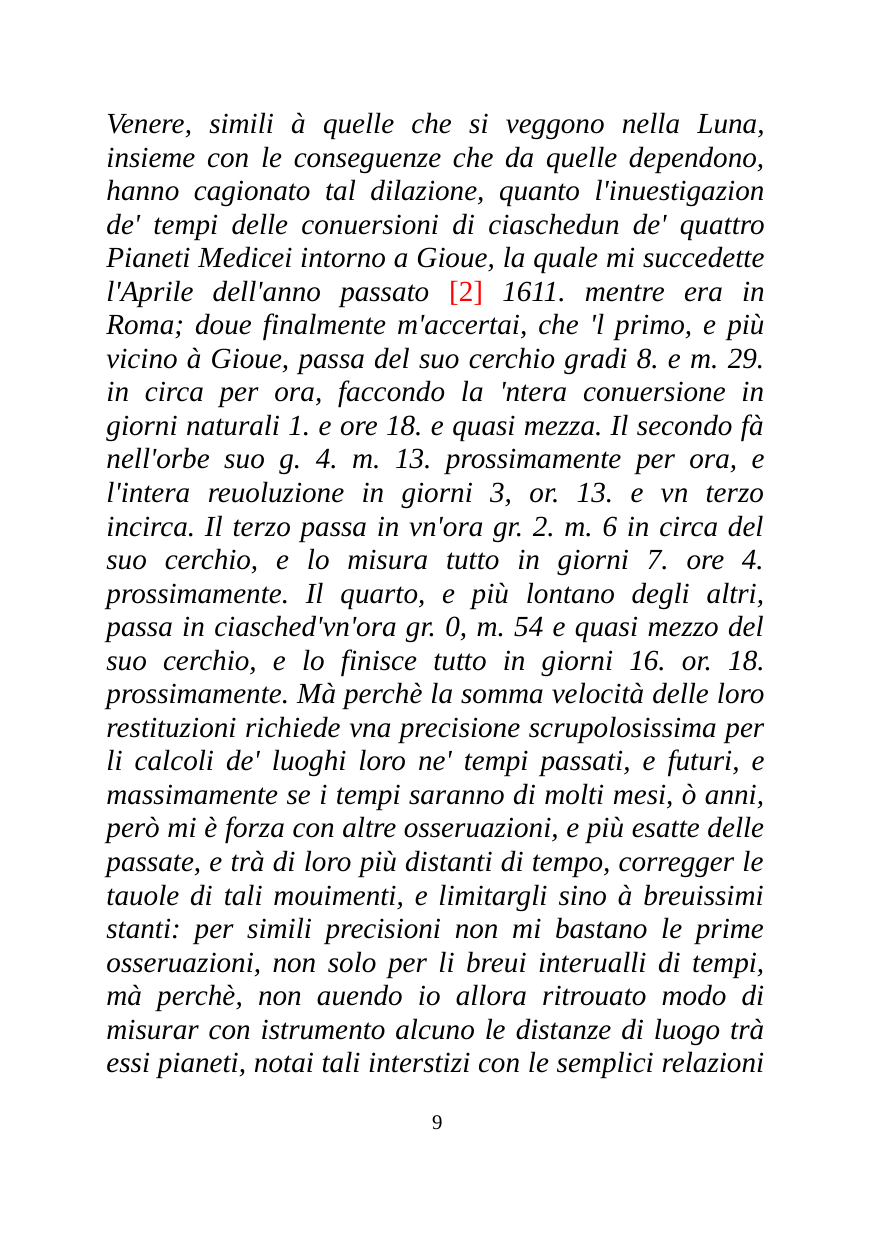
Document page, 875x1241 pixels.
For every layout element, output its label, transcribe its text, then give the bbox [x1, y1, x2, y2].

text Venere, simili à quelle che si veggono nella Luna, insieme con le conseguenze che da quelle dependono, hanno cagionato tal dilazione, quanto l'inuestigazion de' tempi delle conuersioni di ciaschedun de' quattro Pianeti Medicei intorno a Gioue, la quale mi succedette l'Aprile dell'anno passato [2] 1611. mentre era in Roma; doue finalmente m'accertai, che 'l primo, e più vicino à Gioue, passa del suo cerchio gradi 8. e m. 29. in circa per ora, faccondo la 'ntera conuersione in giorni naturali 1. e ore 18. e quasi mezza. Il secondo fà nell'orbe suo g. 4. m. 13. prossimamente per ora, e l'intera reuoluzione in giorni 3, or. 13. e vn terzo incirca. Il terzo passa in vn'ora gr. 2. m. 6 in circa del suo cerchio, e lo misura tutto in giorni 7. ore 4. prossimamente. Il quarto, e più lontano degli altri, passa in ciasched'vn'ora gr. 0, m. 54 e quasi mezzo del suo cerchio, e lo finisce tutto in giorni 16. or. 18. prossimamente. Mà perchè la somma velocità delle loro restituzioni richiede vna precisione scrupolosissima per li calcoli de' luoghi loro ne' tempi passati, e futuri, e massimamente se i tempi saranno di molti mesi, ò anni, però mi è forza con altre osseruazioni, e più esatte delle passate, e trà di loro più distanti di tempo, corregger le tauole di tali mouimenti, e limitargli sino à breuissimi stanti: per simili precisioni non mi bastano le prime osseruazioni, non solo per li breui interualli di tempi, mà perchè, non auendo io allora ritrouato modo di misurar con istrumento alcuno le distanze di luogo trà essi pianeti, notai tali interstizi con le semplici relazioni [106, 106, 768, 1079]
